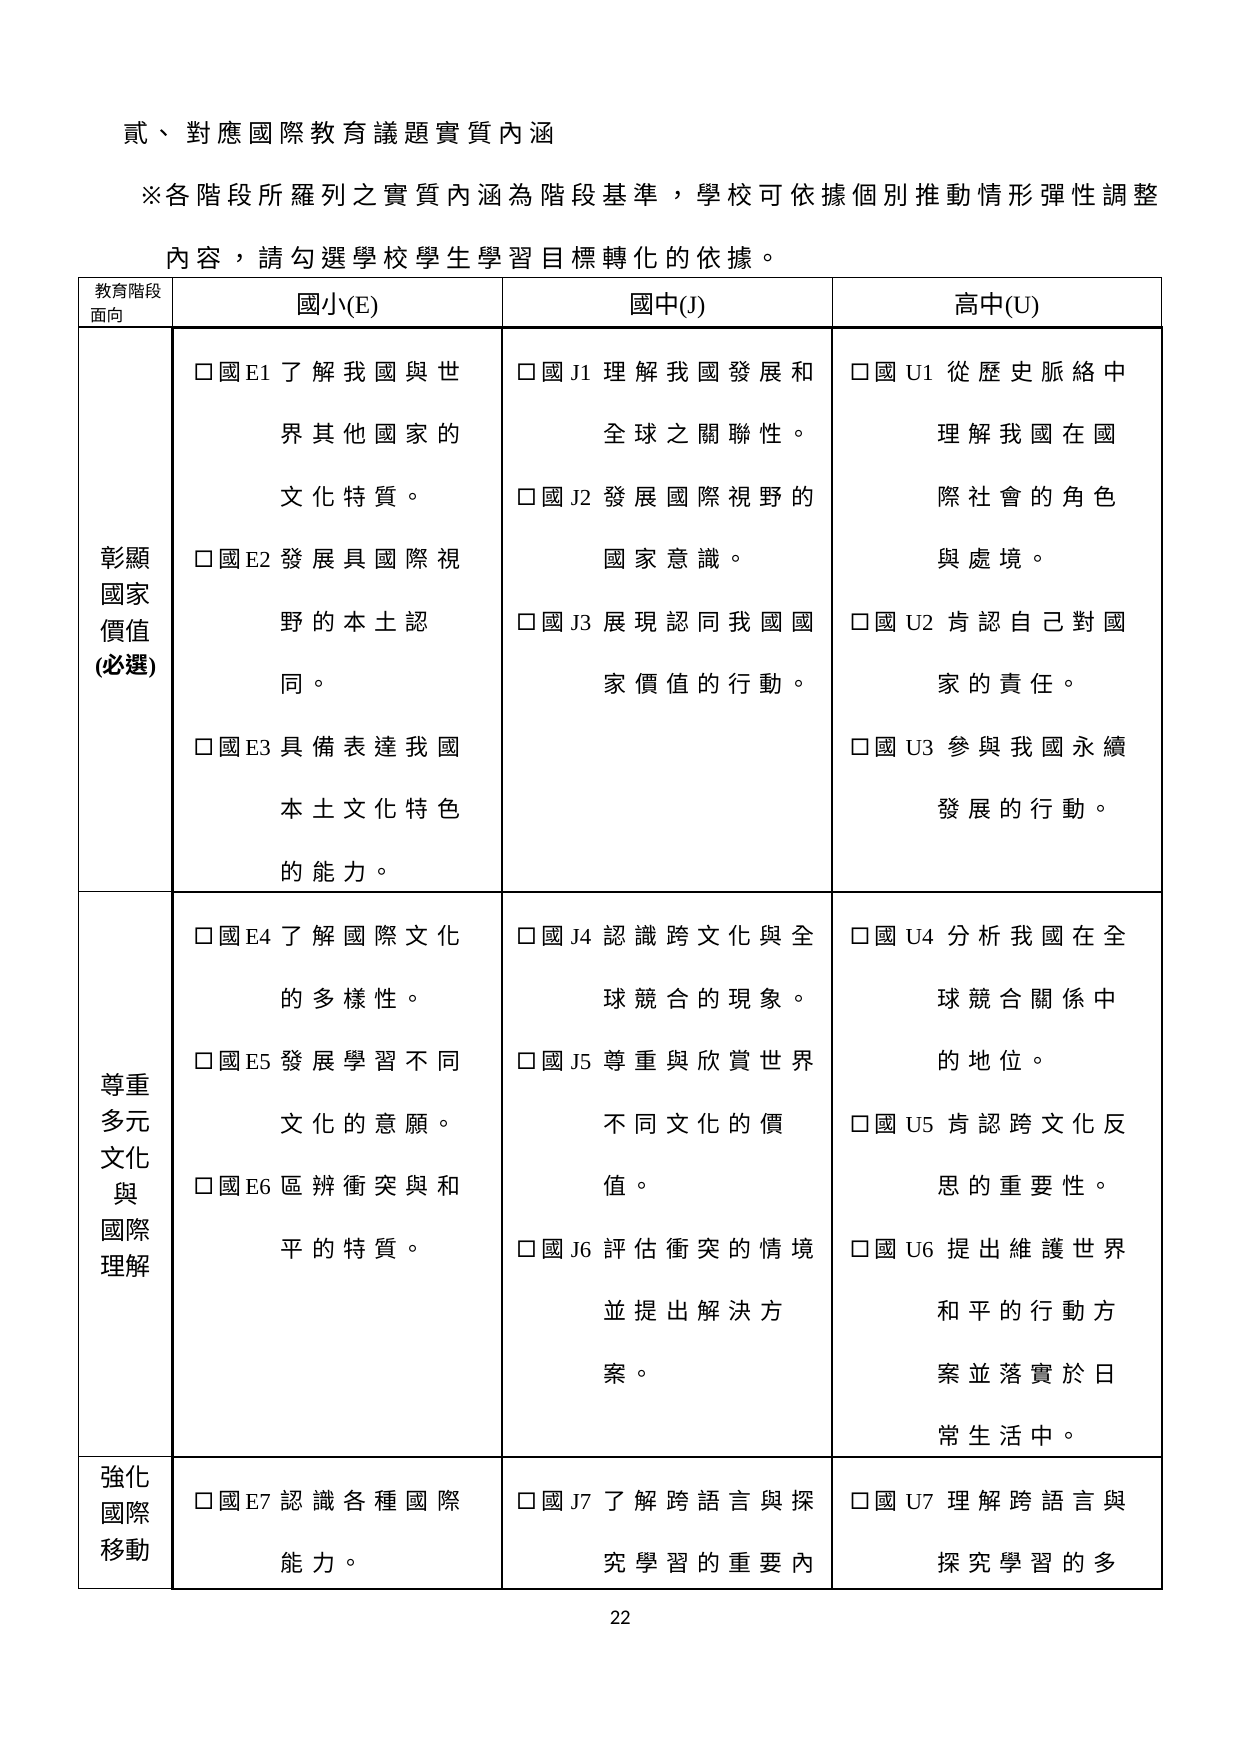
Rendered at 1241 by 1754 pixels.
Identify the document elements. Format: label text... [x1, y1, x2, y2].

table_header 高中(U) [833, 278, 1161, 326]
text ※各階段所羅列之實質內涵為階段基準，學校可依據個別推動情形彈性調整內容，請勾選學校學生學習目標轉化的依據。 [135, 152, 1162, 277]
table_cell 彰顯 國家價值 (必選) [79, 328, 171, 891]
table_cell 國E1 了解我國與世界其他國家的文化特質。 國E2 發展具國際視野的本土認同。 國E3 具備表達我國本土文化特色的能力。 [174, 329, 501, 891]
text 貳、對應國際教育議題實質內涵 [116, 89, 1162, 152]
table_cell 國J1 理解我國發展和全球之關聯性。 國J2 發展國際視野的國家意識。 國J3 展現認同我國國家價值的行動。 [503, 329, 831, 891]
table_header 國中(J) [503, 278, 832, 326]
table_cell 國E7 認識各種國際能力。 [174, 1458, 501, 1587]
table_cell 尊重 多元文化與 國際理解 [79, 892, 171, 1456]
table_cell 國U7 理解跨語言與探究學習的多 [833, 1458, 1161, 1587]
table_cell 國U4 分析我國在全球競合關係中的地位。 國U5 肯認跨文化反思的重要性。 國U6 提出維護世界和平的行動方案並落實於日常生活中。 [833, 893, 1161, 1456]
table_cell 強化 國際 移動 [79, 1457, 171, 1587]
table_cell 國E4 了解國際文化的多樣性。 國E5 發展學習不同文化的意願。 國E6 區辨衝突與和平的特質。 [174, 893, 501, 1456]
table_cell 國U1 從歷史脈絡中理解我國在國際社會的角色與處境。 國U2 肯認自己對國家的責任。 國U3 參與我國永續發展的行動。 [833, 329, 1161, 891]
table_header 國小(E) [173, 278, 502, 326]
table_cell 國J7 了解跨語言與探究學習的重要內 [503, 1458, 831, 1587]
table_cell 國J4 認識跨文化與全球競合的現象。 國J5 尊重與欣賞世界不同文化的價值。 國J6 評估衝突的情境並提出解決方案。 [503, 893, 831, 1456]
table_header 教育階段 面向 [79, 278, 172, 326]
